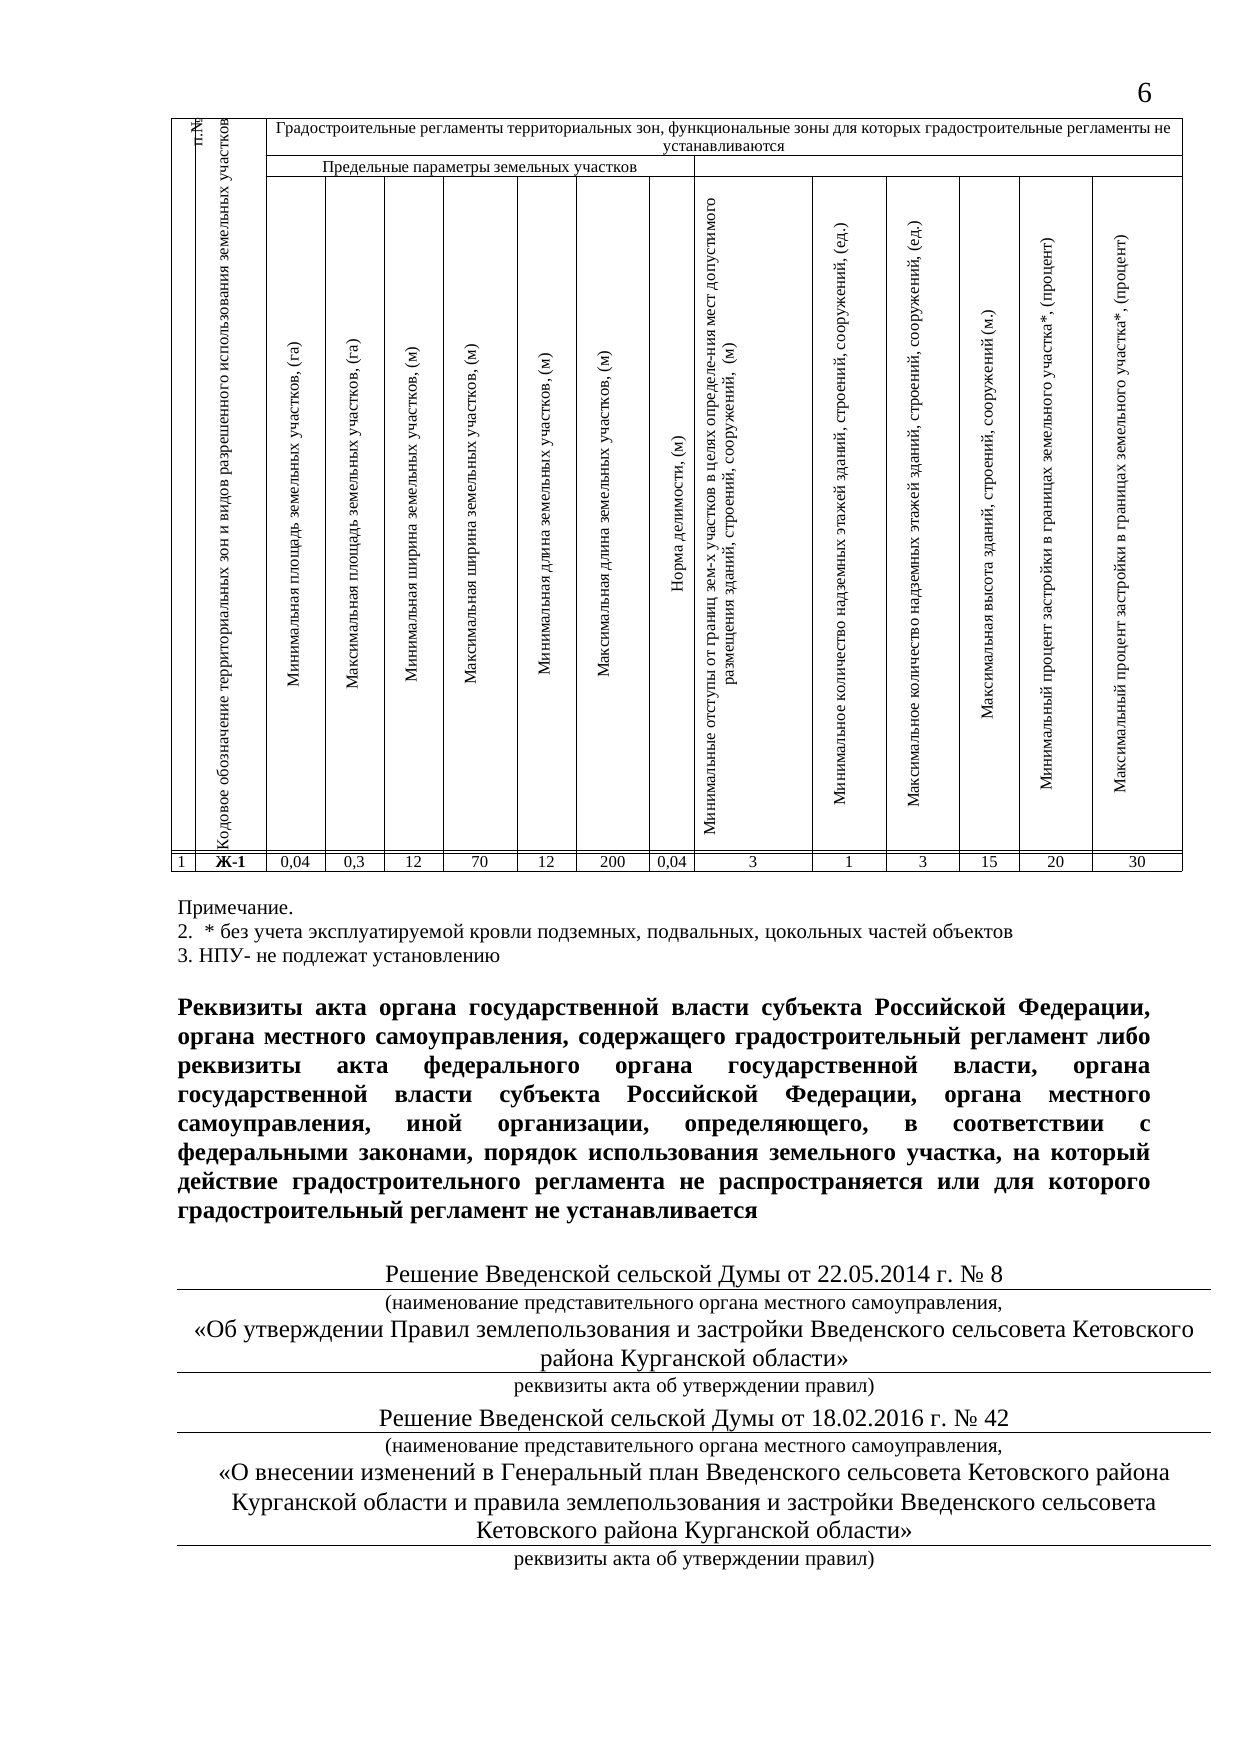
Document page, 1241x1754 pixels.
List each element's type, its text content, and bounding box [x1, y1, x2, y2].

table_cell реквизиты акта об утверждении правил) [177, 1373, 1211, 1397]
table_header Кодовое обозначение территориальных зон и видов разрешенного использования земельных участков [196, 119, 266, 850]
table_cell Минимальное количество надземных этажей зданий, строений, сооружений, (ед.) [813, 177, 886, 850]
table_cell 3 [695, 854, 812, 871]
table_cell 15 [960, 854, 1019, 871]
table_cell Минимальная ширина земельных участков, (м) [385, 177, 443, 850]
table_cell Максимальный процент застройки в границах земельного участка*, (процент) [1093, 177, 1182, 850]
table_cell 12 [385, 854, 443, 871]
table_cell (наименование представительного органа местного самоуправления, [177, 1290, 1211, 1313]
text Реквизиты акта органа государственной власти субъекта Российской Федерации, органа местного самоуправления, содержащего градостроительный регламент либо реквизиты акта федерального органа государственной власти, органа государственной власти субъекта Российской Федерации, органа местного самоуправления, иной организации, определяющего, в соответствии с федеральными законами, порядок использования земельного участка, на который действие градостроительного регламента не распространяется или для которого градостроительный регламент не устанавливается [177, 991, 1152, 1224]
table_header Градостроительные регламенты территориальных зон, функциональные зоны для которых градостроительные регламенты не устанавливаются [267, 119, 1182, 155]
text 3. НПУ- не подлежат установлению [177, 943, 1152, 967]
table_cell Предельные параметры земельных участков [267, 156, 694, 176]
table_cell 0,3 [326, 854, 384, 871]
table_cell реквизиты акта об утверждении правил) [177, 1546, 1211, 1569]
table_header Решение Введенской сельской Думы от 22.05.2014 г. № 8 [177, 1253, 1211, 1288]
text 2. * без учета эксплуатируемой кровли подземных, подвальных, цокольных частей объектов [177, 919, 1152, 943]
table_cell 20 [1020, 854, 1092, 871]
table_cell 0,04 [650, 854, 694, 871]
table_cell Норма делимости, (м) [650, 177, 694, 850]
table_cell 0,04 [267, 854, 325, 871]
table_header Решение Введенской сельской Думы от 18.02.2016 г. № 42 [177, 1397, 1211, 1432]
table_cell Минимальная длина земельных участков, (м) [518, 177, 576, 850]
table_cell 3 [887, 854, 959, 871]
table_header № п. [172, 119, 195, 850]
table_cell «Об утверждении Правил землепользования и застройки Введенского сельсовета Кетовского района Курганской области» [177, 1314, 1211, 1372]
table_cell 12 [518, 854, 576, 871]
table_cell Максимальное количество надземных этажей зданий, строений, сооружений, (ед.) [887, 177, 959, 850]
table_cell Минимальные отступы от границ зем-х участков в целях определе-ния мест допустимого размещения зданий, строений, сооружений, (м) [695, 177, 812, 850]
table_cell Максимальная высота зданий, строений, сооружений (м.) [960, 177, 1019, 850]
table_cell [172, 854, 195, 871]
table_cell 30 [1093, 854, 1182, 871]
table_cell [695, 156, 1182, 176]
table_cell Максимальная площадь земельных участков, (га) [326, 177, 384, 850]
table_cell Минимальный процент застройки в границах земельного участка*, (процент) [1020, 177, 1092, 850]
table_cell Ж-1 [196, 854, 266, 871]
table_cell 200 [577, 854, 649, 871]
table_cell Максимальная длина земельных участков, (м) [577, 177, 649, 850]
table_cell (наименование представительного органа местного самоуправления, [177, 1433, 1211, 1457]
table_cell 70 [444, 854, 517, 871]
table_cell Минимальная площадь земельных участков, (га) [267, 177, 325, 850]
text Примечание. [177, 895, 1152, 919]
table_cell Максимальная ширина земельных участков, (м) [444, 177, 517, 850]
table_cell «О внесении изменений в Генеральный план Введенского сельсовета Кетовского района Курганской области и правила землепользования и застройки Введенского сельсовета Кетовского района Курганской области» [177, 1457, 1211, 1544]
table_cell 1 [813, 854, 886, 871]
